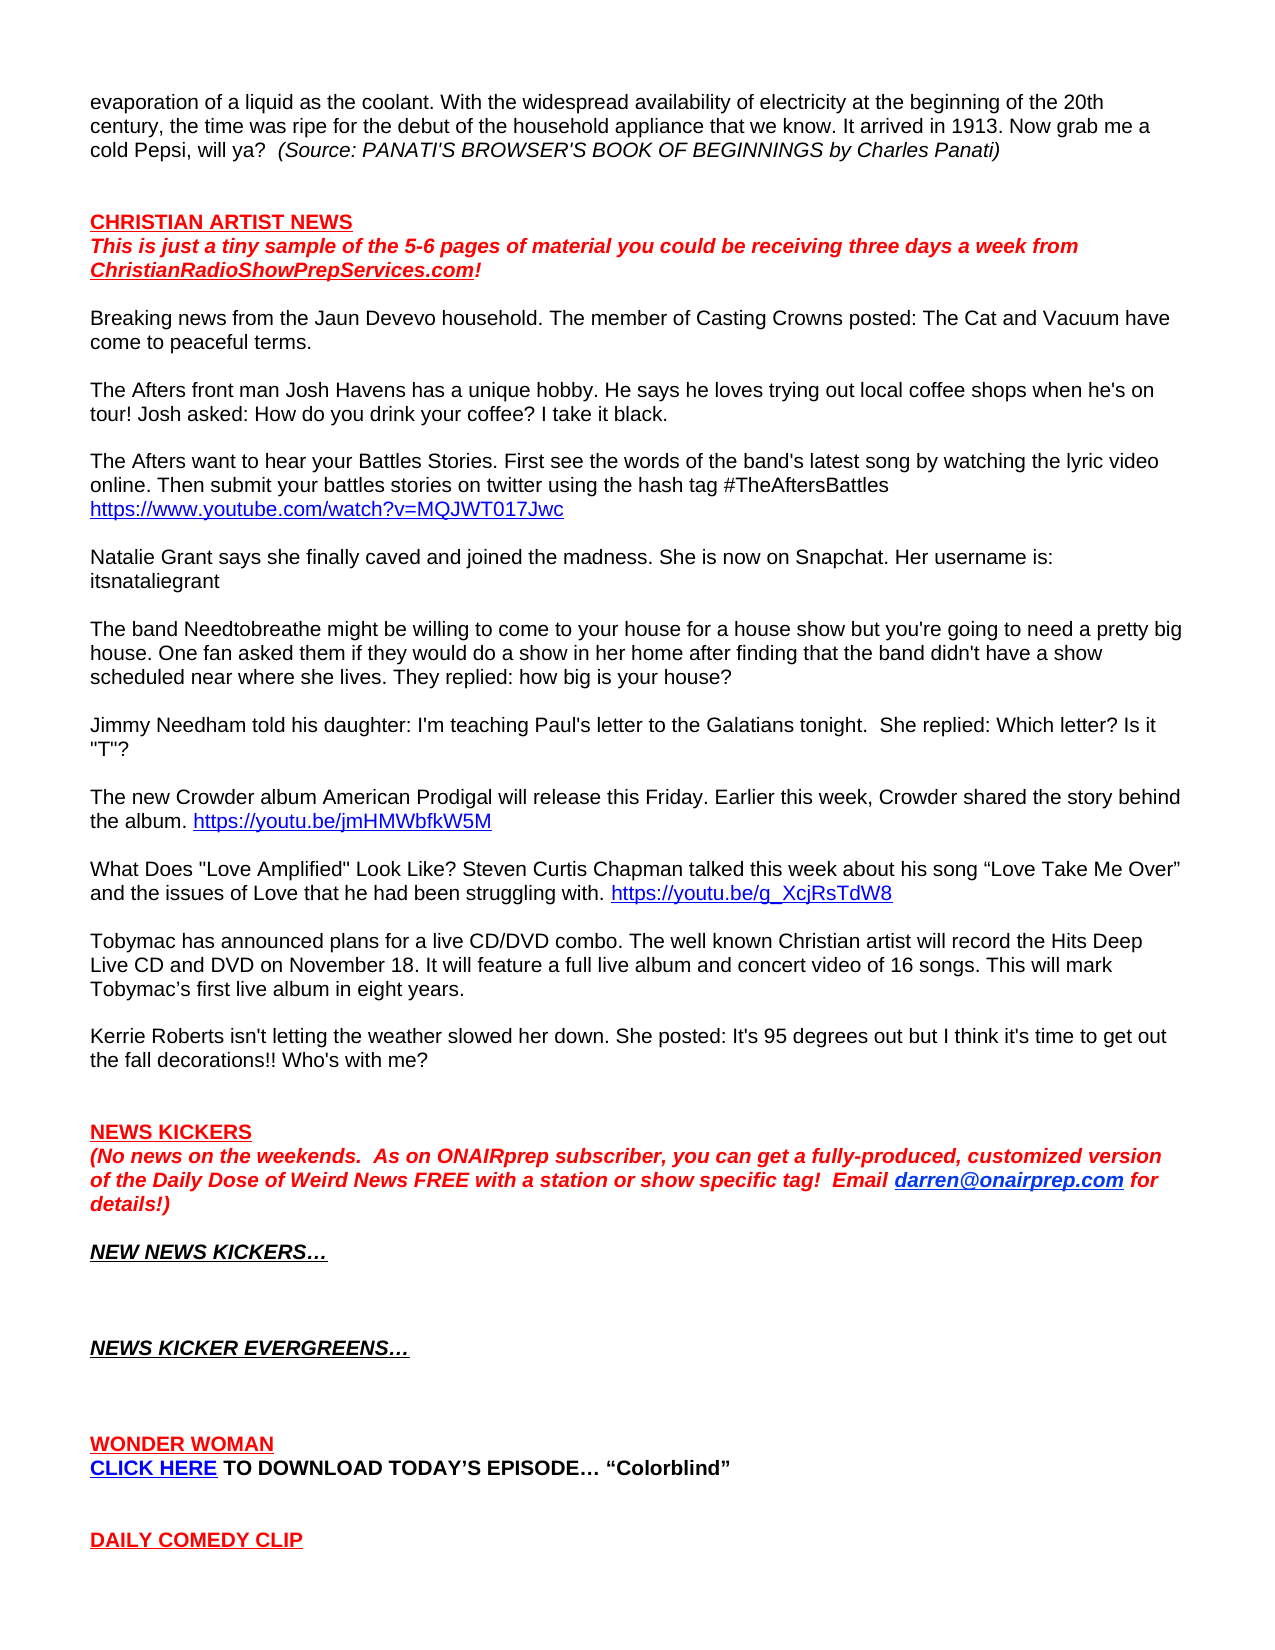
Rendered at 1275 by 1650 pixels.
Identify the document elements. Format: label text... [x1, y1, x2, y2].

text Breaking news from the Jaun Devevo household. The member of Casting Crowns posted: The Cat and Vacuum have come to peaceful terms. [90, 306, 1185, 353]
text The band Needtobreathe might be willing to come to your house for a house show but you're going to need a pretty big house. One fan asked them if they would do a show in her home after finding that the band didn't have a show scheduled near where she lives. They replied: how big is your house? [90, 617, 1185, 689]
text What Does "Love Amplified" Look Like? Steven Curtis Chapman talked this week about his song “Love Take Me Over” and the issues of Love that he had been struggling with. https://youtu.be/g_XcjRsTdW8 [90, 857, 1185, 904]
text DAILY COMEDY CLIP [90, 1527, 1185, 1551]
text (No news on the weekends. As on ONAIRprep subscriber, you can get a fully-produced, customized version of the Daily Dose of Weird News FREE with a station or show specific tag! Email darren@onairprep.com for details!) [90, 1144, 1185, 1216]
text The Afters want to hear your Battles Stories. First see the words of the band's latest song by watching the lyric video online. Then submit your battles stories on twitter using the hash tag #TheAftersBattles [90, 449, 1185, 497]
text The Afters front man Josh Havens has a unique hobby. He says he loves trying out local coffee shops when he's on tour! Josh asked: How do you drink your coffee? I take it black. [90, 377, 1185, 425]
text Tobymac has announced plans for a live CD/DVD combo. The well known Christian artist will record the Hits Deep Live CD and DVD on November 18. It will feature a full live album and concert video of 16 songs. This will mark Tobymac’s first live album in eight years. [90, 928, 1185, 1000]
text NEW NEWS KICKERS… [90, 1240, 1185, 1264]
text WONDER WOMAN [90, 1432, 1185, 1456]
text evaporation of a liquid as the coolant. With the widespread availability of electricity at the beginning of the 20th century, the time was ripe for the debut of the household appliance that we know. It arrived in 1913. Now grab me a cold Pepsi, will ya? (Source: PANATI'S BROWSER'S BOOK OF BEGINNINGS by Charles Panati) [90, 90, 1185, 162]
text Kerrie Roberts isn't letting the weather slowed her down. She posted: It's 95 degrees out but I think it's time to get out the fall decorations!! Who's with me? [90, 1024, 1185, 1072]
text https://www.youtube.com/watch?v=MQJWT017Jwc [90, 497, 1185, 521]
text Natalie Grant says she finally caved and joined the madness. She is now on Snapchat. Her username is: itsnataliegrant [90, 545, 1185, 593]
text Jimmy Needham told his daughter: I'm teaching Paul's letter to the Galatians tonight. She replied: Which letter? Is it "T"? [90, 713, 1185, 761]
text NEWS KICKERS [90, 1120, 1185, 1144]
text The new Crowder album American Prodigal will release this Friday. Earlier this week, Crowder shared the story behind the album. https://youtu.be/jmHMWbfkW5M [90, 785, 1185, 833]
text NEWS KICKER EVERGREENS… [90, 1336, 1185, 1360]
text This is just a tiny sample of the 5-6 pages of material you could be receiving three days a week from ChristianRadioShowPrepServices.com! [90, 234, 1185, 282]
text CHRISTIAN ARTIST NEWS [90, 210, 1185, 234]
text CLICK HERE TO DOWNLOAD TODAY’S EPISODE… “Colorblind” [90, 1456, 1185, 1479]
